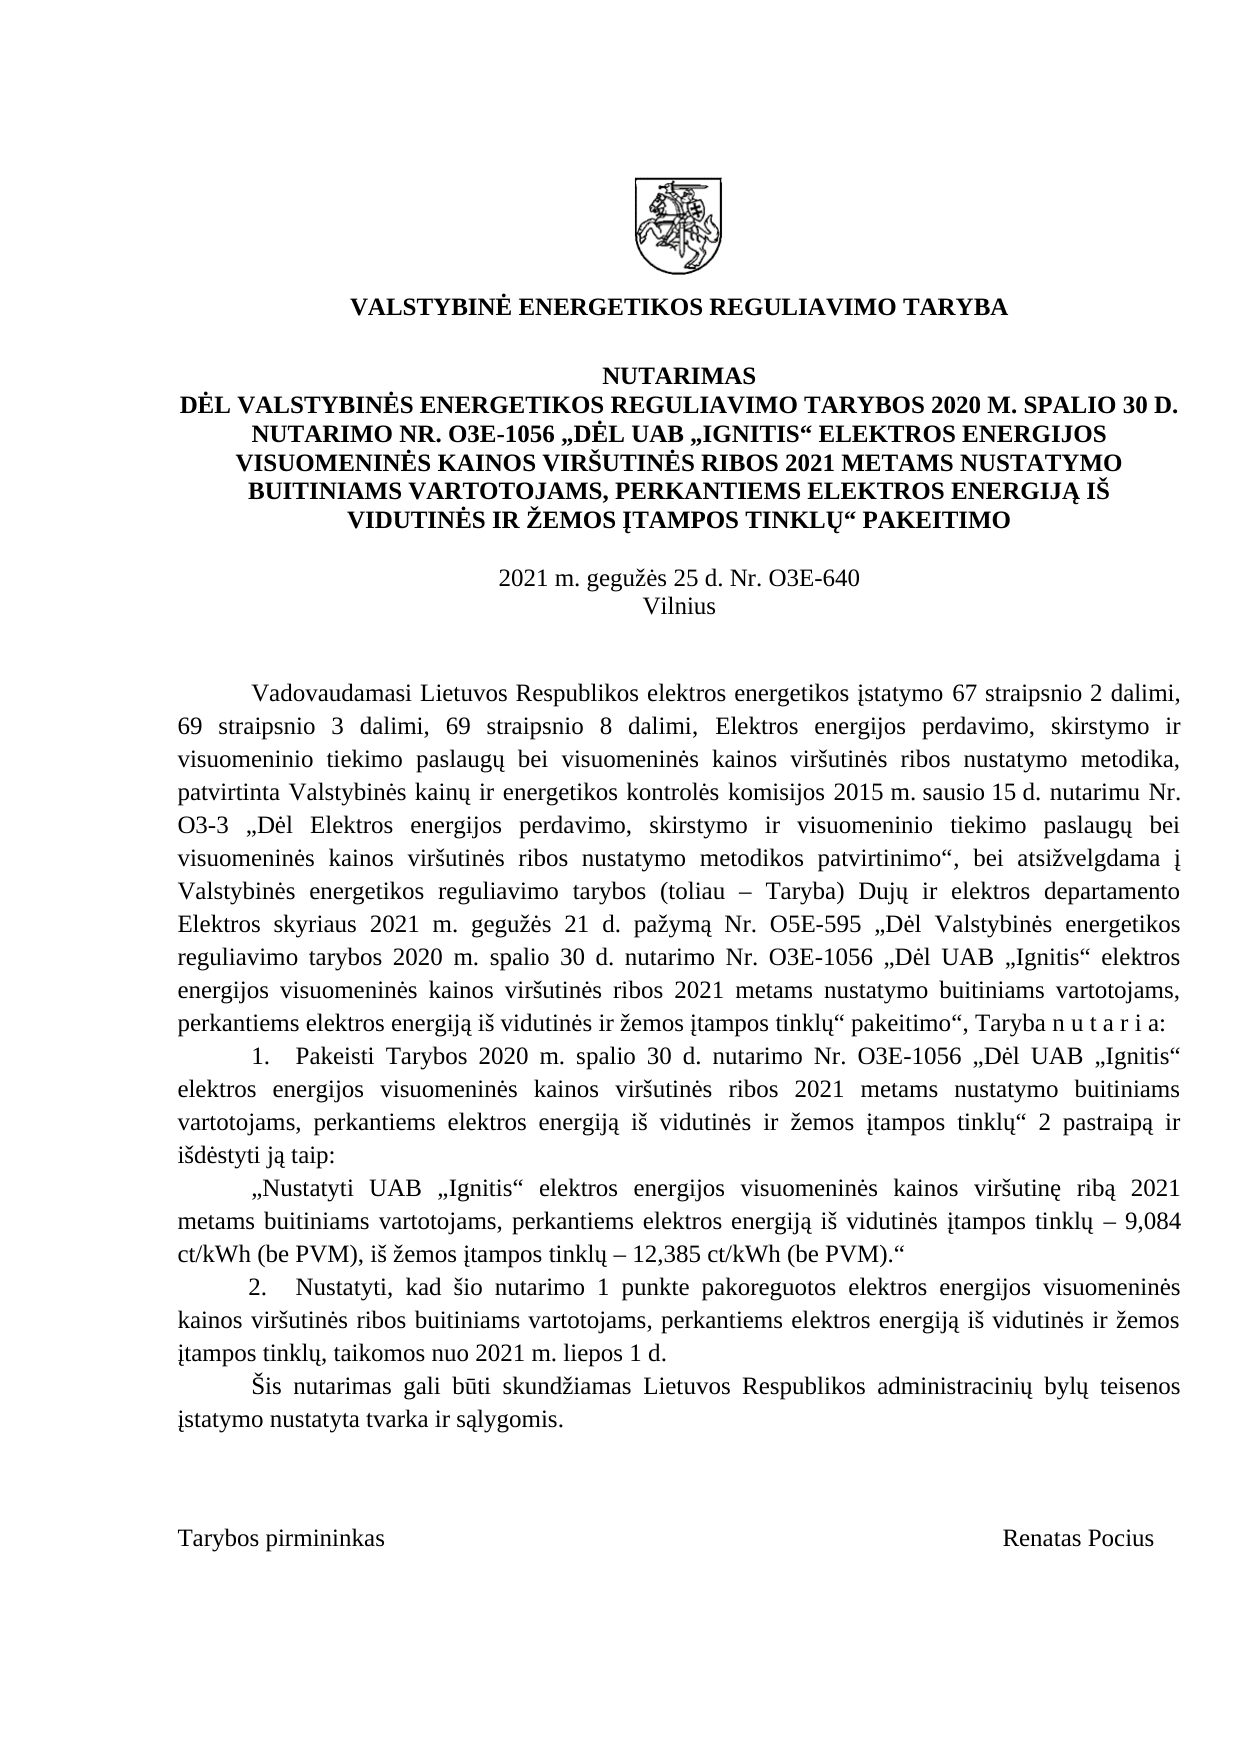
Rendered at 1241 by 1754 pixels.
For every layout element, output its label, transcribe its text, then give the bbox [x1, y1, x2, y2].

text „Nustatyti UAB „Ignitis“ elektros energijos visuomeninės kainos viršutinę ribą 2021 metams buitiniams vartotojams, perkantiems elektros energiją iš vidutinės įtampos tinklų – 9,084 ct/kWh (be PVM), iš žemos įtampos tinklų – 12,385 ct/kWh (be PVM).“ [177, 1173, 1181, 1268]
text vALSTYBINĖ ENERGETIKOS REGULIAVIMO TARYBA [177, 292, 1181, 321]
text Šis nutarimas gali būti skundžiamas Lietuvos Respublikos administracinių bylų teisenos įstatymo nustatyta tvarka ir sąlygomis. [177, 1371, 1181, 1433]
text Vilnius [177, 591, 1181, 620]
text Tarybos pirmininkas Renatas Pocius [177, 1523, 1181, 1552]
text 1. Pakeisti Tarybos 2020 m. spalio 30 d. nutarimo Nr. O3E-1056 „Dėl UAB „Ignitis“ elektros energijos visuomeninės kainos viršutinės ribos 2021 metams nustatymo buitiniams vartotojams, perkantiems elektros energiją iš vidutinės ir žemos įtampos tinklų“ 2 pastraipą ir išdėstyti ją taip: [177, 1041, 1181, 1169]
text NUTARIMAS [177, 361, 1181, 390]
text 2021 m. gegužės 25 d. Nr. O3E-640 [177, 563, 1181, 591]
text 2. Nustatyti, kad šio nutarimo 1 punkte pakoreguotos elektros energijos visuomeninės kainos viršutinės ribos buitiniams vartotojams, perkantiems elektros energiją iš vidutinės ir žemos įtampos tinklų, taikomos nuo 2021 m. liepos 1 d. [177, 1272, 1181, 1367]
text DĖL VALSTYBINĖS ENERGETIKOS REGULIAVIMO TARYBOS 2020 M. SPALIO 30 D. NUTARIMO NR. O3E-1056 „DĖL UAB „IGNITIS“ ELEKTROS ENERGIJOS VISUOMENINĖS KAINOS VIRŠUTINĖS RIBOS 2021 METAMS NUSTATYMO BUITINIAMS VARTOTOJAMS, PERKANTIEMS ELEKTROS ENERGIJĄ IŠ VIDUTINĖS IR ŽEMOS ĮTAMPOS TINKLŲ“ PAKEITIMO [177, 390, 1181, 534]
text Vadovaudamasi Lietuvos Respublikos elektros energetikos įstatymo 67 straipsnio 2 dalimi, 69 straipsnio 3 dalimi, 69 straipsnio 8 dalimi, Elektros energijos perdavimo, skirstymo ir visuomeninio tiekimo paslaugų bei visuomeninės kainos viršutinės ribos nustatymo metodika, patvirtinta Valstybinės kainų ir energetikos kontrolės komisijos 2015 m. sausio 15 d. nutarimu Nr. O3-3 „Dėl Elektros energijos perdavimo, skirstymo ir visuomeninio tiekimo paslaugų bei visuomeninės kainos viršutinės ribos nustatymo metodikos patvirtinimo“, bei atsižvelgdama į Valstybinės energetikos reguliavimo tarybos (toliau – Taryba) Dujų ir elektros departamento Elektros skyriaus 2021 m. gegužės 21 d. pažymą Nr. O5E-595 „Dėl Valstybinės energetikos reguliavimo tarybos 2020 m. spalio 30 d. nutarimo Nr. O3E-1056 „Dėl UAB „Ignitis“ elektros energijos visuomeninės kainos viršutinės ribos 2021 metams nustatymo buitiniams vartotojams, perkantiems elektros energiją iš vidutinės ir žemos įtampos tinklų“ pakeitimo“, Taryba n u t a r i a: [177, 678, 1181, 1037]
